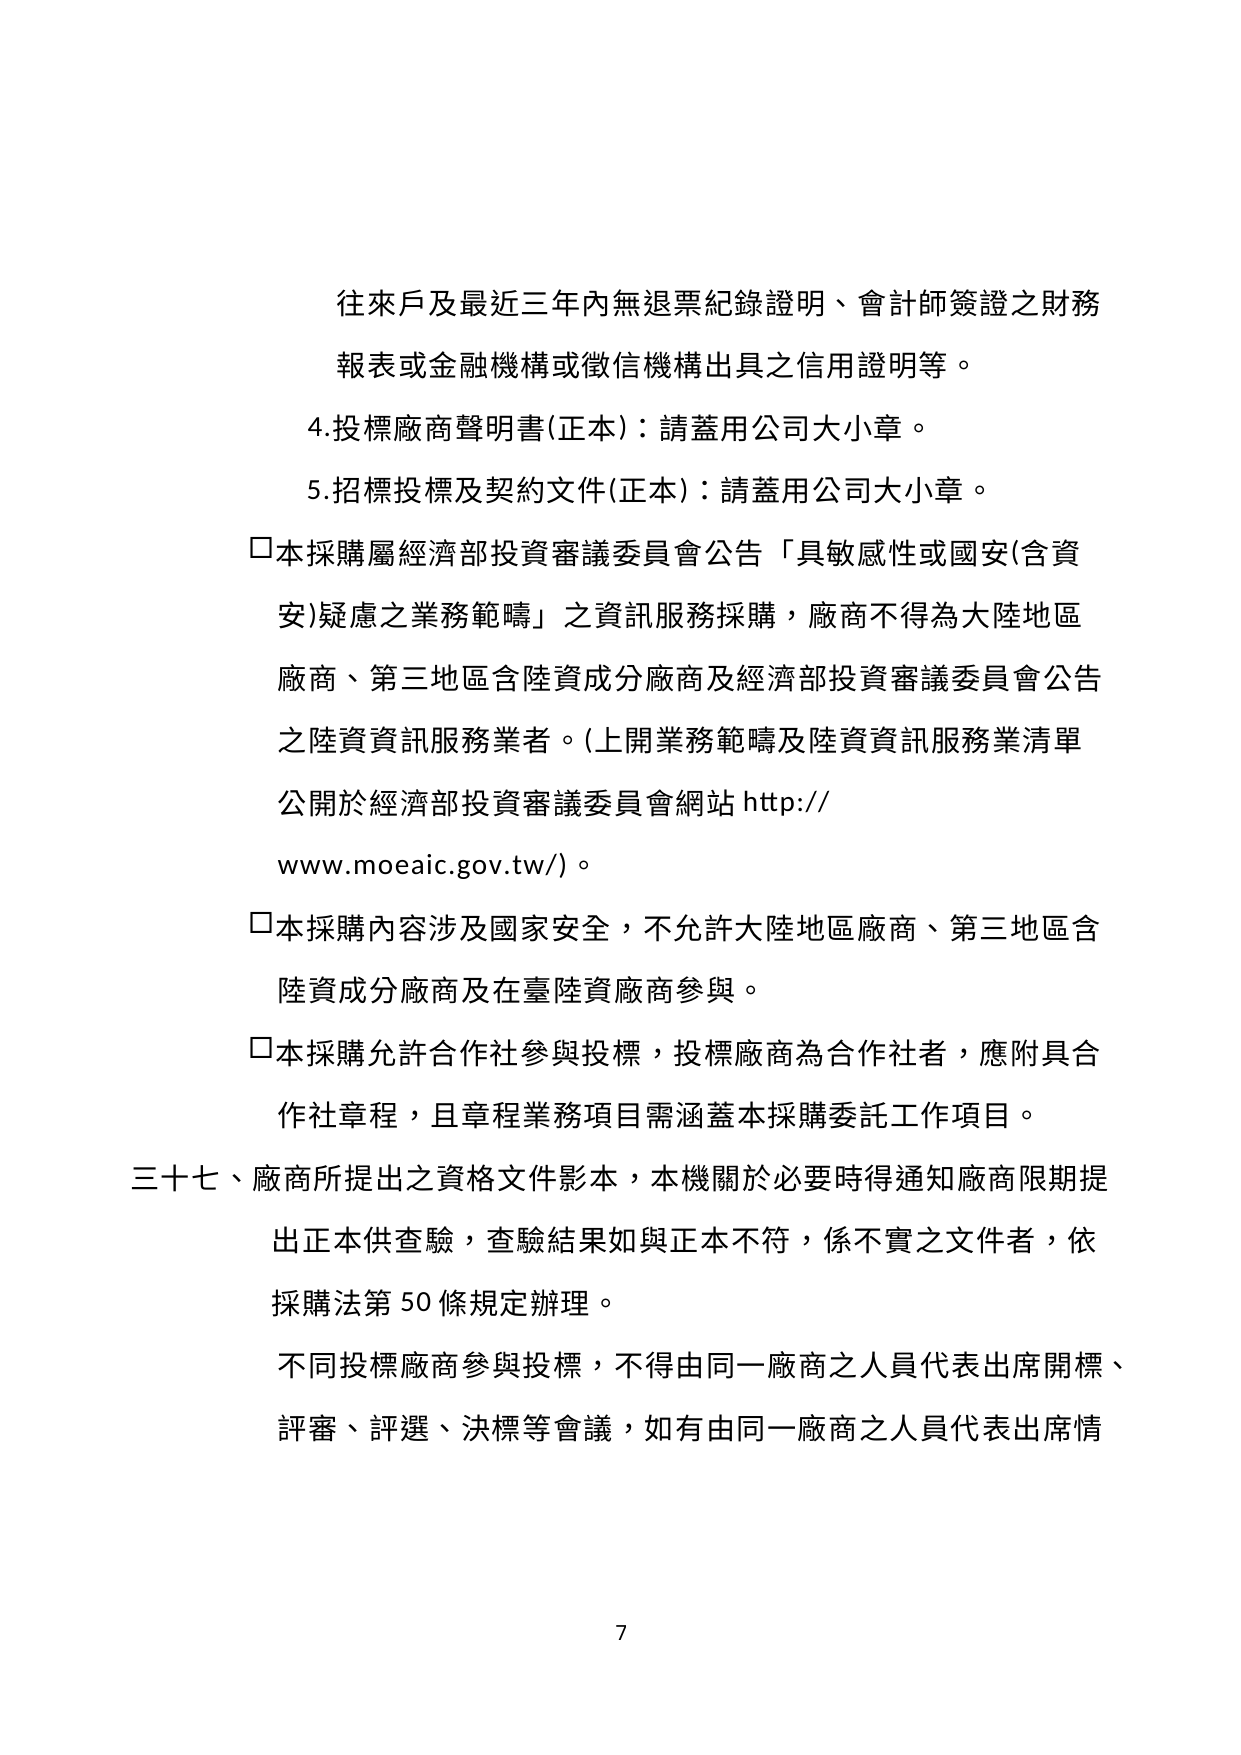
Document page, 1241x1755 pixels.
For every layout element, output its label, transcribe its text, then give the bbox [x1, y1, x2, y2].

text 本採購內容涉及國家安全，不允許大陸地區廠商、第三地區含陸資成分廠商及在臺陸資廠商參與。 [248, 885, 1110, 1010]
text 往來戶及最近三年內無退票紀錄證明、會計師簽證之財務報表或金融機構或徵信機構出具之信用證明等。 [307, 260, 1110, 385]
text 本採購屬經濟部投資審議委員會公告「具敏感性或國安(含資安)疑慮之業務範疇」之資訊服務採購，廠商不得為大陸地區廠商、第三地區含陸資成分廠商及經濟部投資審議委員會公告之陸資資訊服務業者。(上開業務範疇及陸資資訊服務業清單公開於經濟部投資審議委員會網站http://www.moeaic.gov.tw/)。 [248, 510, 1110, 885]
text 三十七、廠商所提出之資格文件影本，本機關於必要時得通知廠商限期提出正本供查驗，查驗結果如與正本不符，係不實之文件者，依採購法第50條規定辦理。 [130, 1135, 1110, 1322]
text 不同投標廠商參與投標，不得由同一廠商之人員代表出席開標、評審、評選、決標等會議，如有由同一廠商之人員代表出席情形，依採購法第50條第1項第1款或第7款規定辦理。 [277, 1322, 1110, 1447]
text 本採購允許合作社參與投標，投標廠商為合作社者，應附具合作社章程，且章程業務項目需涵蓋本採購委託工作項目。 [248, 1010, 1110, 1135]
text 5.招標投標及契約文件(正本)：請蓋用公司大小章。 [130, 447, 1110, 510]
text 4.投標廠商聲明書(正本)：請蓋用公司大小章。 [307, 385, 1110, 447]
